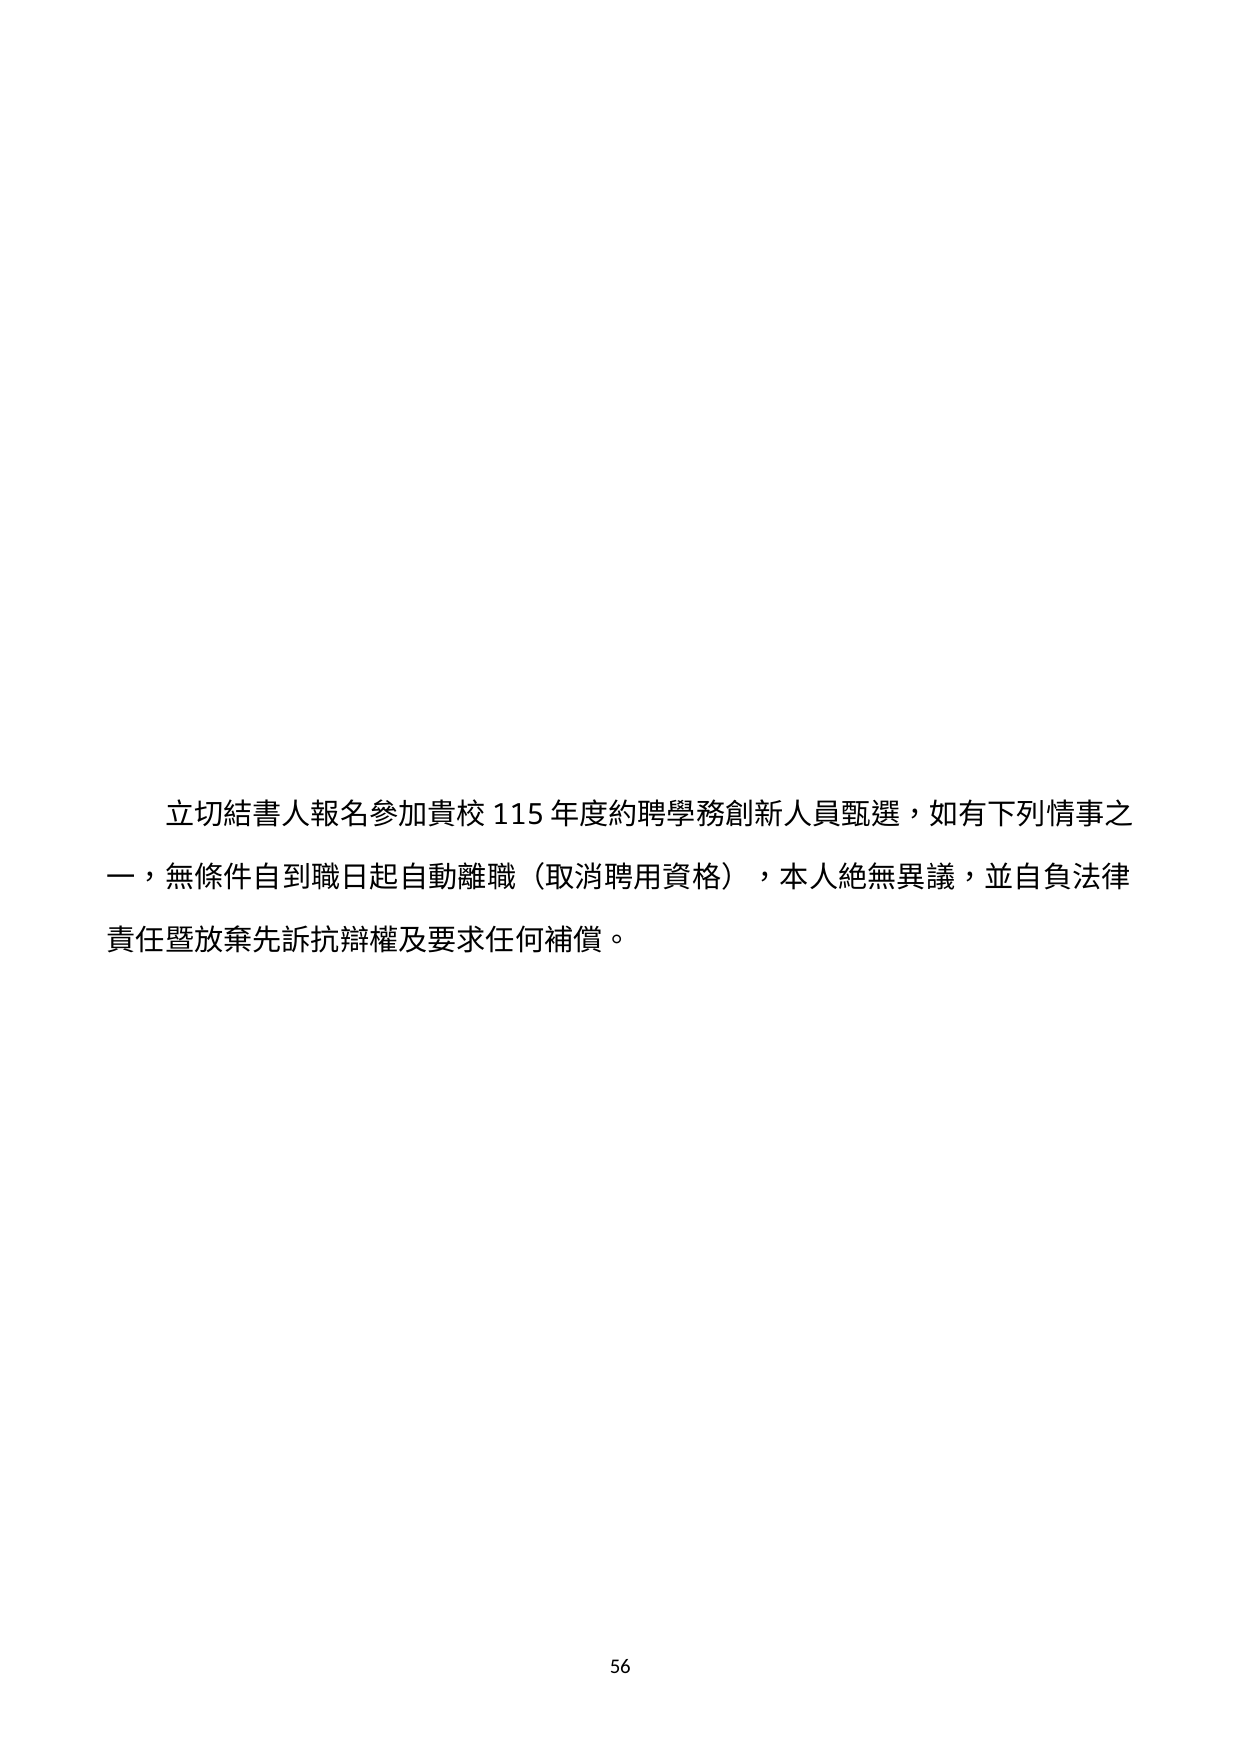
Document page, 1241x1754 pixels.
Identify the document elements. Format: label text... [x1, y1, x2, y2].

text 立切結書人報名參加貴校115年度約聘學務創新人員甄選，如有下列情事之一，無條件自到職日起自動離職（取消聘用資格），本人絶無異議，並自負法律責任暨放棄先訴抗辯權及要求任何補償。 [106, 771, 1134, 958]
